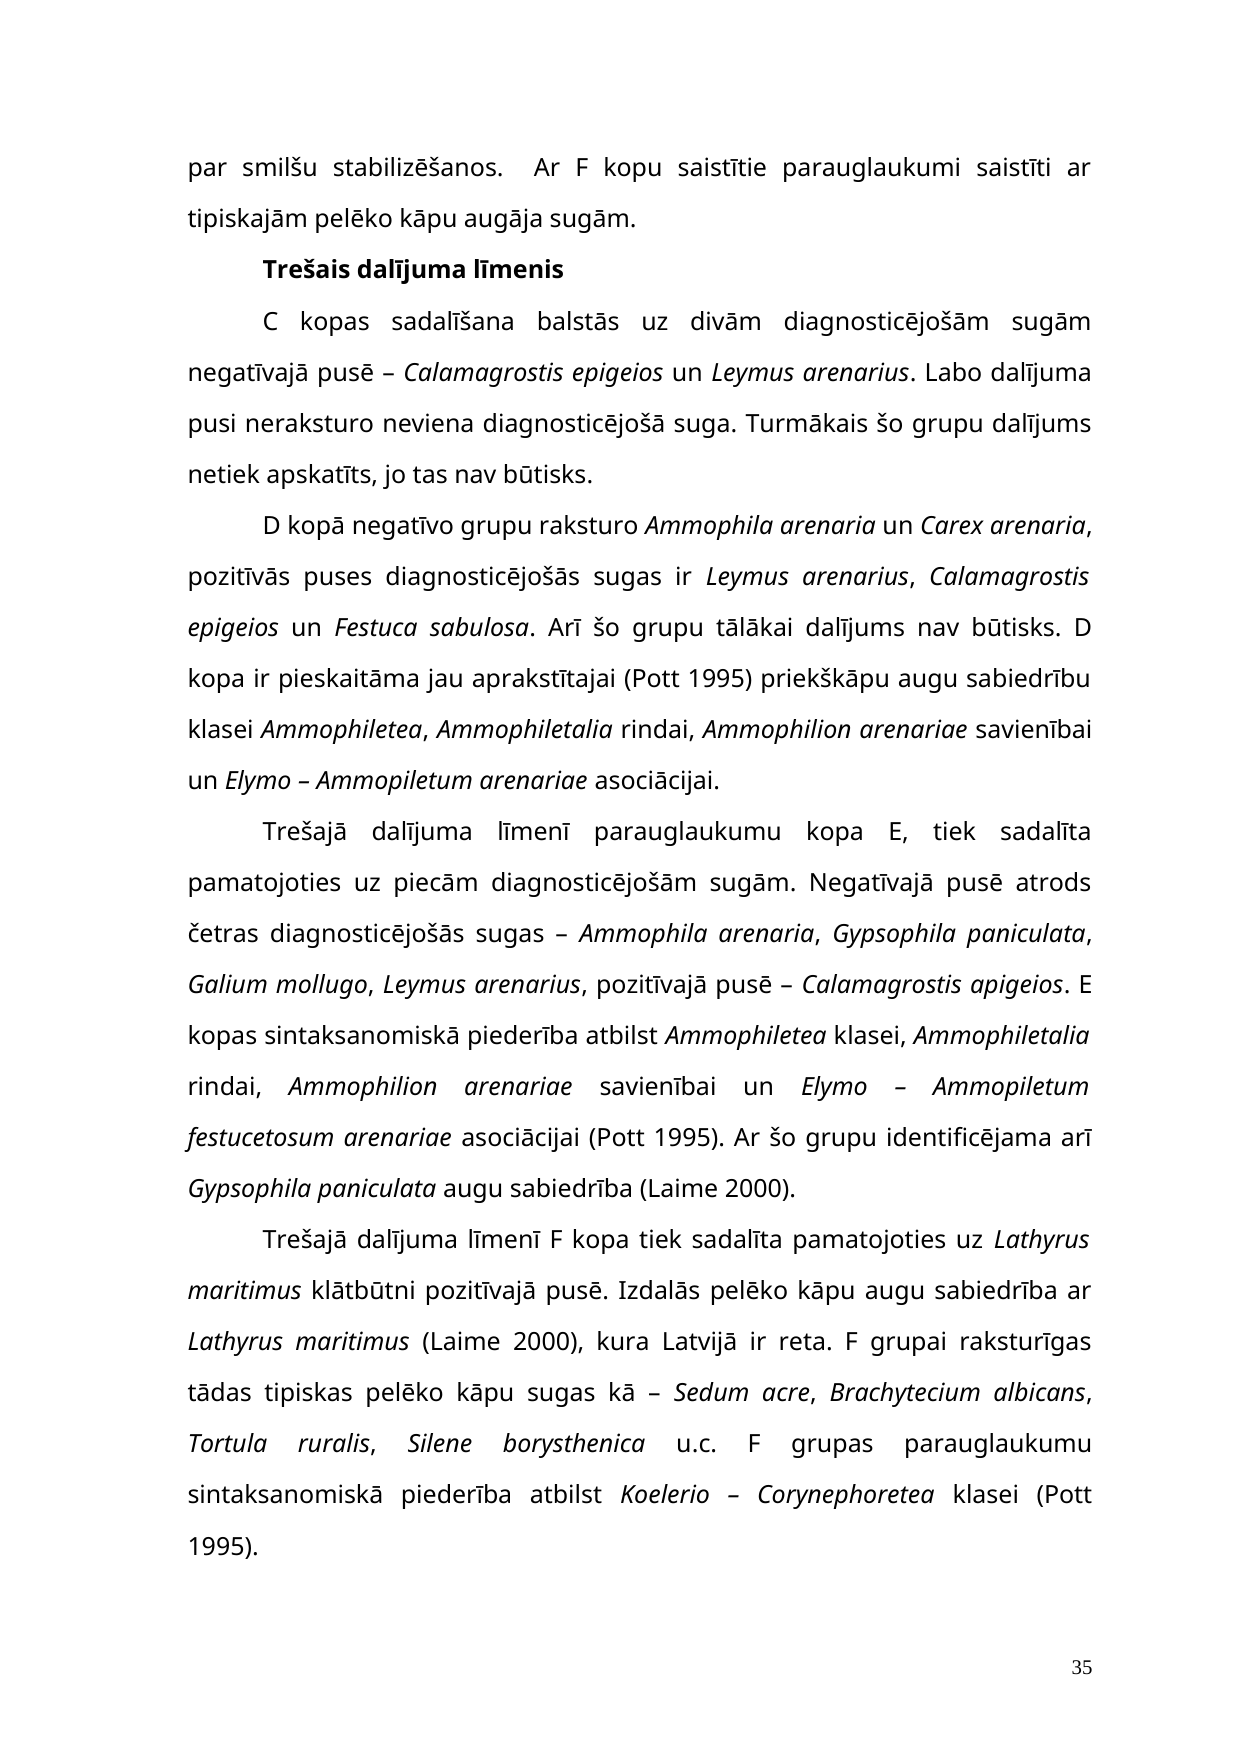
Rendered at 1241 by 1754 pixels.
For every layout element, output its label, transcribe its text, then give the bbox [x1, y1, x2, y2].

text C kopas sadalīšana balstās uz divām diagnosticējošām sugām negatīvajā pusē – Calamagrostis epigeios un Leymus arenarius. Labo dalījuma pusi neraksturo neviena diagnosticējošā suga. Turmākais šo grupu dalījums netiek apskatīts, jo tas nav būtisks. [187, 303, 1092, 490]
text Trešajā dalījuma līmenī parauglaukumu kopa E, tiek sadalīta pamatojoties uz piecām diagnosticējošām sugām. Negatīvajā pusē atrods četras diagnosticējošās sugas – Ammophila arenaria, Gypsophila paniculata, Galium mollugo, Leymus arenarius, pozitīvajā pusē – Calamagrostis apigeios. E kopas sintaksanomiskā piederība atbilst Ammophiletea klasei, Ammophiletalia rindai, Ammophilion arenariae savienībai un Elymo – Ammopiletum festucetosum arenariae asociācijai (Pott 1995). Ar šo grupu identificējama arī Gypsophila paniculata augu sabiedrība (Laime 2000). [187, 813, 1092, 1205]
text Trešais dalījuma līmenis [187, 252, 1092, 286]
text par smilšu stabilizēšanos. Ar F kopu saistītie parauglaukumi saistīti ar tipiskajām pelēko kāpu augāja sugām. [187, 150, 1092, 235]
text Trešajā dalījuma līmenī F kopa tiek sadalīta pamatojoties uz Lathyrus maritimus klātbūtni pozitīvajā pusē. Izdalās pelēko kāpu augu sabiedrība ar Lathyrus maritimus (Laime 2000), kura Latvijā ir reta. F grupai raksturīgas tādas tipiskas pelēko kāpu sugas kā – Sedum acre, Brachytecium albicans, Tortula ruralis, Silene borysthenica u.c. F grupas parauglaukumu sintaksanomiskā piederība atbilst Koelerio – Corynephoretea klasei (Pott 1995). [187, 1222, 1092, 1562]
text D kopā negatīvo grupu raksturo Ammophila arenaria un Carex arenaria, pozitīvās puses diagnosticējošās sugas ir Leymus arenarius, Calamagrostis epigeios un Festuca sabulosa. Arī šo grupu tālākai dalījums nav būtisks. D kopa ir pieskaitāma jau aprakstītajai (Pott 1995) priekškāpu augu sabiedrību klasei Ammophiletea, Ammophiletalia rindai, Ammophilion arenariae savienībai un Elymo – Ammopiletum arenariae asociācijai. [187, 507, 1092, 797]
